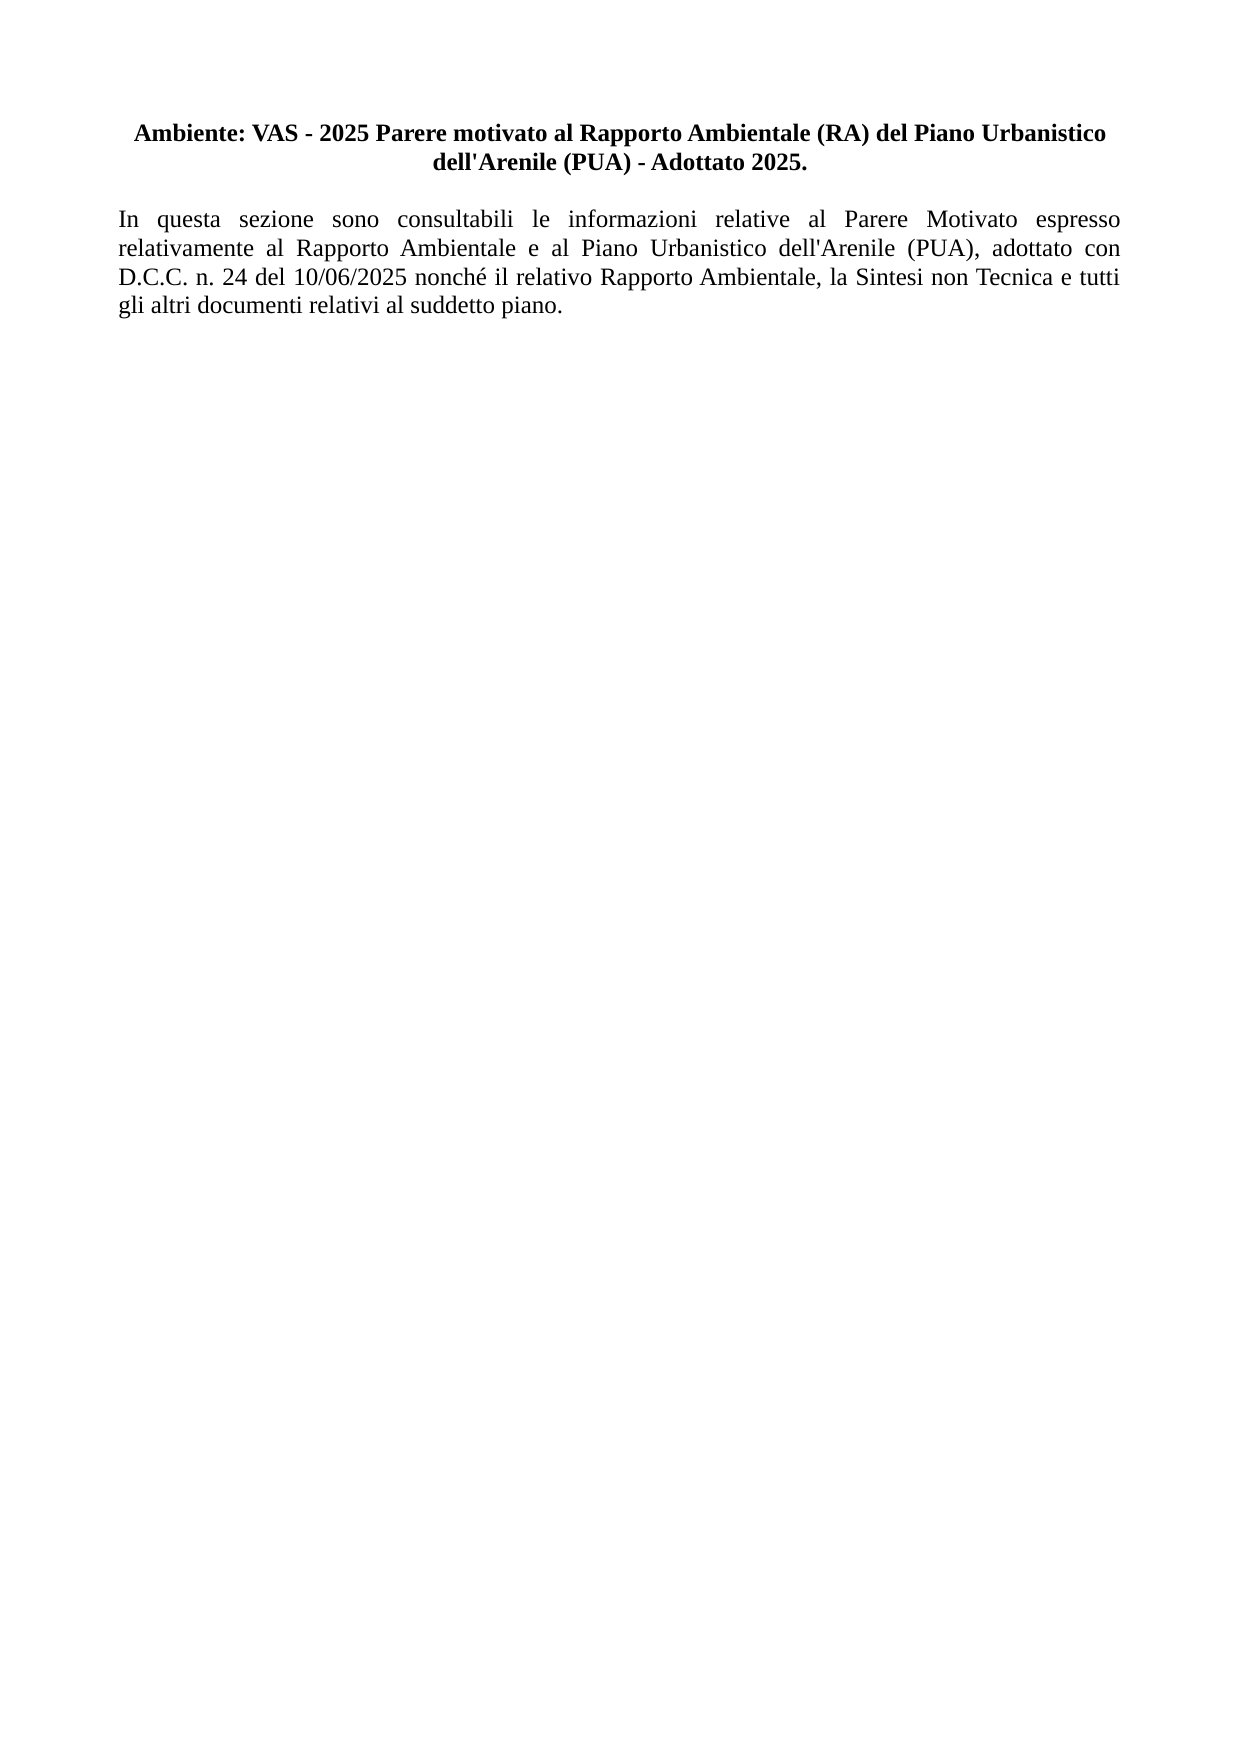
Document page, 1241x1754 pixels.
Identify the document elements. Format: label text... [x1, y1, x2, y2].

text Ambiente: VAS - 2025 Parere motivato al Rapporto Ambientale (RA) del Piano Urbanistico dell'Arenile (PUA) - Adottato 2025. [118, 118, 1122, 176]
text In questa sezione sono consultabili le informazioni relative al Parere Motivato espresso relativamente al Rapporto Ambientale e al Piano Urbanistico dell'Arenile (PUA), adottato con D.C.C. n. 24 del 10/06/2025 nonché il relativo Rapporto Ambientale, la Sintesi non Tecnica e tutti gli altri documenti relativi al suddetto piano. [118, 204, 1122, 319]
